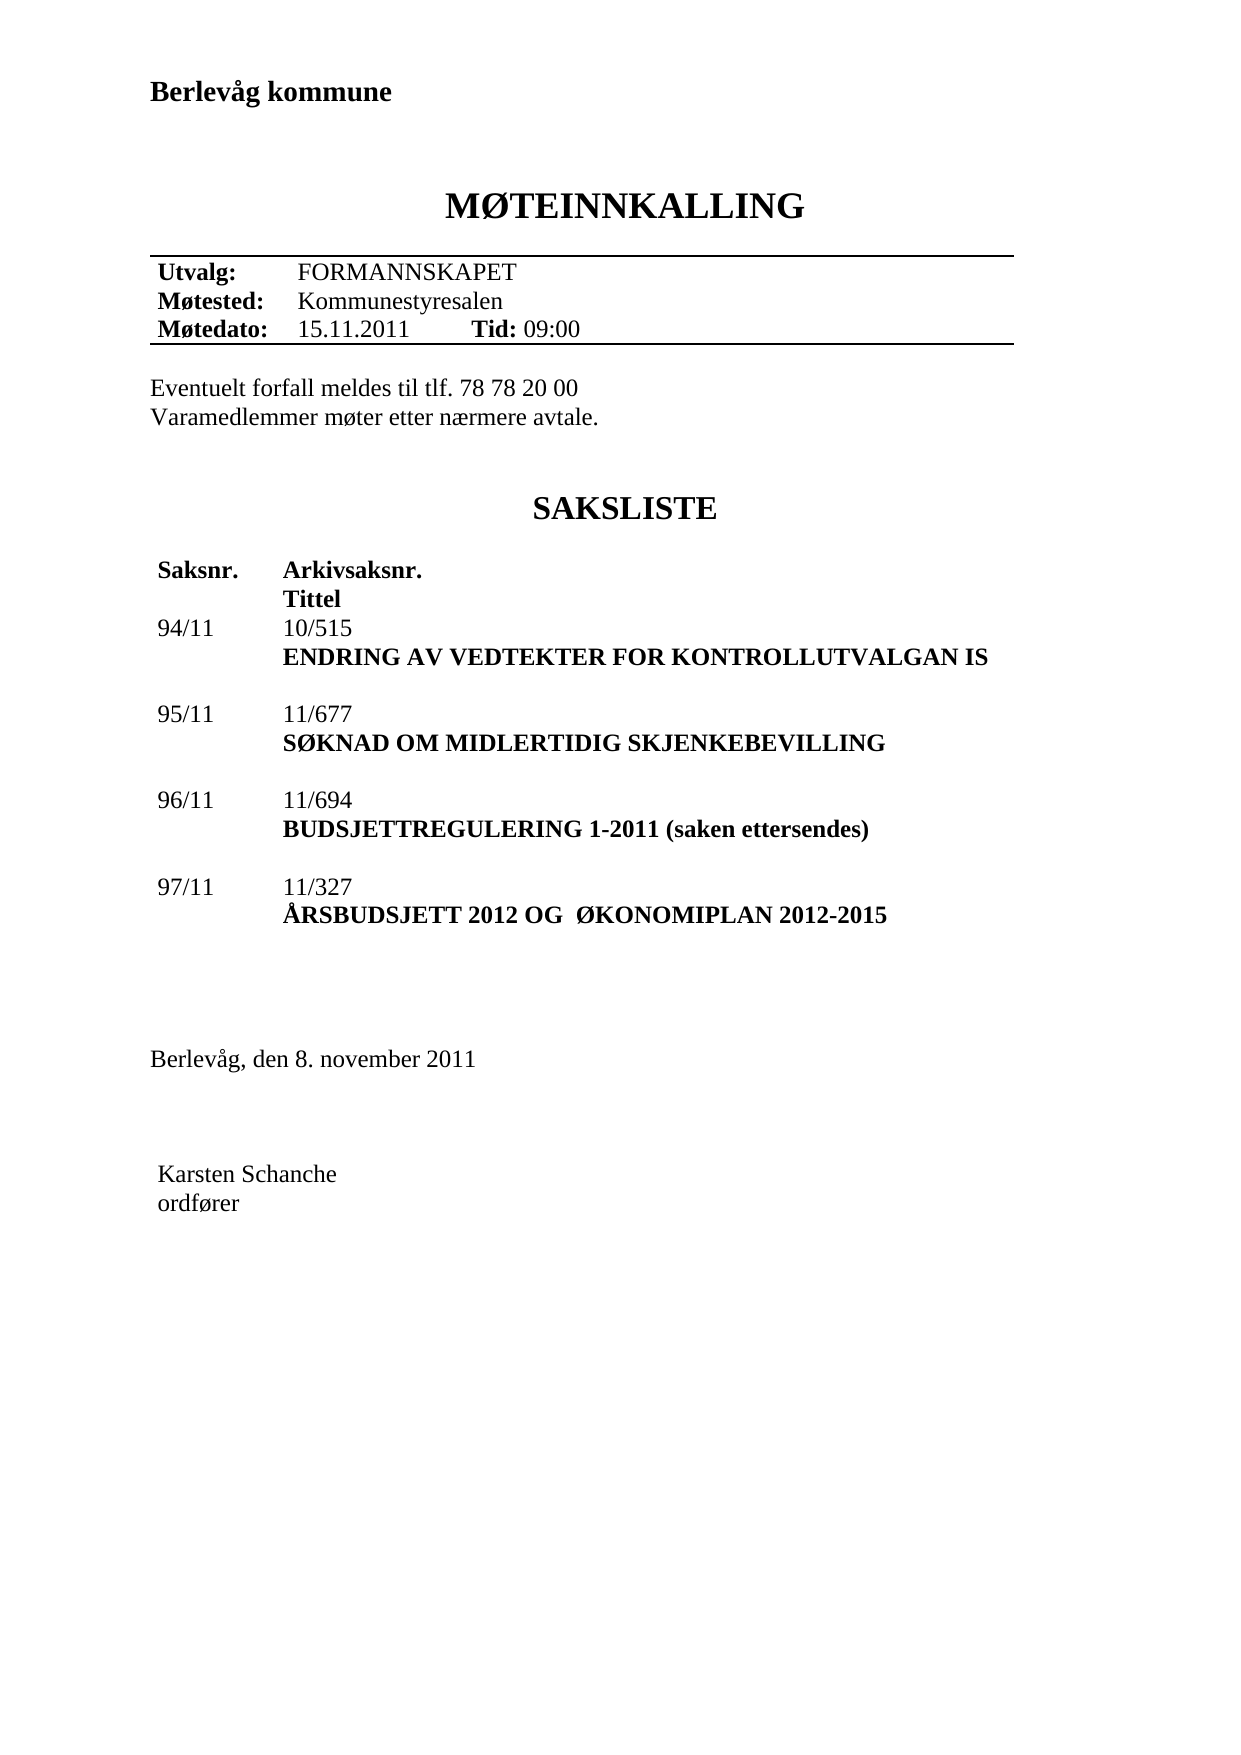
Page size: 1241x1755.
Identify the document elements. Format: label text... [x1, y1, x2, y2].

table_header Formannskapet [290, 257, 1014, 286]
table_cell Tittel [275, 584, 1028, 613]
table_header [615, 786, 1028, 814]
table_cell ENDRING AV VEDTEKTER FOR KONTROLLUTVALGAN IS [275, 642, 1028, 671]
table_cell Møtedato: [150, 315, 290, 343]
table_header 97/11 [150, 872, 275, 901]
table_header [615, 556, 1028, 584]
table_cell [1029, 642, 1115, 671]
table_cell ÅRSBUDSJETT 2012 OG ØKONOMIPLAN 2012-2015 [275, 901, 1028, 929]
table_header [1029, 556, 1115, 584]
table_cell SØKNAD OM MIDLERTIDIG SKJENKEBEVILLING [275, 728, 1028, 757]
table_cell [150, 901, 275, 929]
table_header [1029, 699, 1115, 728]
table_cell [150, 584, 275, 613]
table_cell Møtested: [150, 286, 290, 314]
table_cell [615, 613, 1028, 642]
table_cell 15.11.2011 [290, 315, 464, 343]
table_header Saksnr. [150, 556, 275, 584]
table_header 96/11 [150, 786, 275, 814]
table_header [615, 699, 1028, 728]
table_cell Kommunestyresalen [290, 286, 1014, 314]
table_header 11/327 [275, 872, 615, 901]
text MØTEINNKALLING [150, 183, 1100, 227]
table_cell [1029, 728, 1115, 757]
table_cell 94/11 [150, 613, 275, 642]
table_cell [150, 728, 275, 757]
text Varamedlemmer møter etter nærmere avtale. [150, 402, 1100, 431]
table_header Arkivsaksnr. [275, 556, 615, 584]
text Berlevåg, den 8. november 2011 [150, 1044, 1100, 1073]
table_cell BUDSJETTREGULERING 1-2011 (saken ettersendes) [275, 814, 1028, 843]
table_cell Tid: 09:00 [464, 315, 1014, 343]
table_header [1029, 872, 1115, 901]
table_cell [1029, 584, 1115, 613]
table_cell [150, 814, 275, 843]
table_header [1029, 786, 1115, 814]
table_cell [1029, 814, 1115, 843]
table_cell [150, 642, 275, 671]
table_header 95/11 [150, 699, 275, 728]
table_header [778, 1159, 1115, 1217]
table_header Karsten Schanche ordfører [150, 1159, 777, 1217]
text Eventuelt forfall meldes til tlf. 78 78 20 00 [150, 373, 1100, 402]
table_header Utvalg: [150, 257, 290, 286]
table_header 11/694 [275, 786, 615, 814]
table_cell 10/515 [275, 613, 615, 642]
table_header 11/677 [275, 699, 615, 728]
text SAKSLISTE [150, 488, 1100, 527]
table_cell [1029, 901, 1115, 929]
table_header [615, 872, 1028, 901]
table_cell [1029, 613, 1115, 642]
